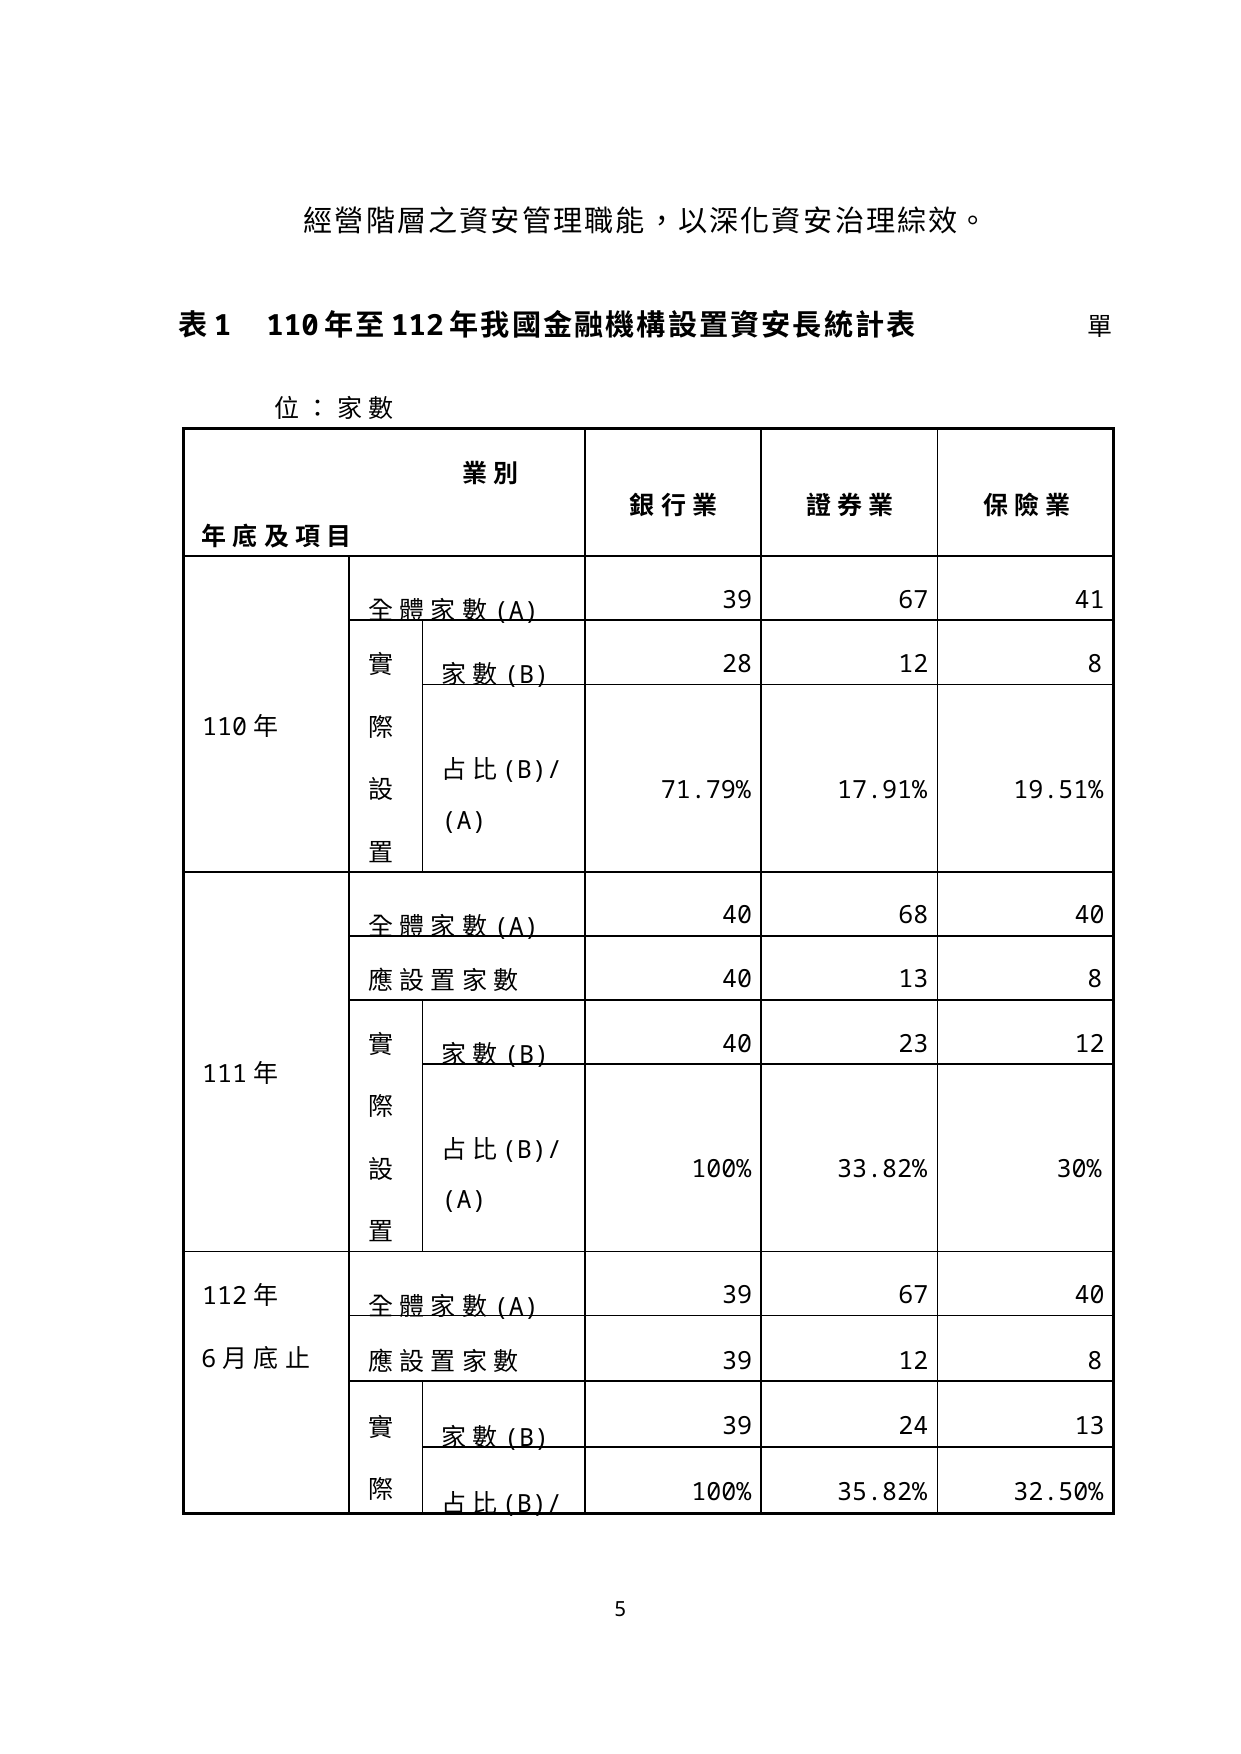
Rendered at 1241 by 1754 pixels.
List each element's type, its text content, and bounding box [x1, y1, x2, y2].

table_cell 全體家數(A) [350, 1252, 584, 1315]
table_cell 28 [586, 621, 760, 683]
table_cell 應設置家數 [350, 1316, 584, 1380]
table_header 業別 年底及項目 [185, 430, 584, 555]
table_cell 全體家數(A) [350, 873, 584, 935]
table_header 銀行業 [586, 430, 760, 555]
table_cell 家數(B) [423, 621, 584, 683]
table_cell 39 [586, 1252, 760, 1315]
table_cell 12 [938, 1001, 1112, 1063]
table_cell 實際設置 [350, 621, 422, 871]
table_header 保險業 [938, 430, 1112, 555]
table_cell 8 [938, 1316, 1112, 1380]
table_cell 68 [762, 873, 937, 935]
table_cell 19.51% [938, 685, 1112, 871]
table_cell 33.82% [762, 1065, 937, 1251]
text 表1 110年至112年我國金融機構設置資安長統計表 單位：家數 [177, 240, 1137, 427]
table_cell 100% [586, 1448, 760, 1512]
table_cell 17.91% [762, 685, 937, 871]
table_cell 12 [762, 621, 937, 683]
table_cell 110年 [185, 557, 348, 871]
table_cell 占比(B)/(A) [423, 685, 584, 871]
table_cell 占比(B)/(A) [423, 1065, 584, 1251]
table_header 證券業 [762, 430, 937, 555]
table_cell 111年 [185, 873, 348, 1251]
table_cell 40 [938, 873, 1112, 935]
table_cell 40 [586, 937, 760, 999]
table_cell 13 [762, 937, 937, 999]
text 經營階層之資安管理職能，以深化資安治理綜效。 [266, 177, 1063, 240]
table_cell 41 [938, 557, 1112, 619]
table_cell 23 [762, 1001, 937, 1063]
table_cell 40 [938, 1252, 1112, 1315]
table_cell 實際設置 [350, 1001, 422, 1251]
table_cell 13 [938, 1382, 1112, 1446]
table_cell 應設置家數 [350, 937, 584, 999]
table_cell 39 [586, 1382, 760, 1446]
table_cell 39 [586, 1316, 760, 1380]
table_cell 71.79% [586, 685, 760, 871]
table_cell 100% [586, 1065, 760, 1251]
table_cell 40 [586, 873, 760, 935]
table_cell 67 [762, 1252, 937, 1315]
table_cell 占比(B)/ [423, 1448, 584, 1512]
table_cell 8 [938, 621, 1112, 683]
table_cell 12 [762, 1316, 937, 1380]
table_cell 8 [938, 937, 1112, 999]
table_cell 32.50% [938, 1448, 1112, 1512]
table_cell 112年 6月底止 [185, 1252, 348, 1512]
table_cell 30% [938, 1065, 1112, 1251]
table_cell 實際設置 [350, 1382, 422, 1512]
table_cell 40 [586, 1001, 760, 1063]
table_cell 39 [586, 557, 760, 619]
table_cell 35.82% [762, 1448, 937, 1512]
table_cell 24 [762, 1382, 937, 1446]
table_cell 家數(B) [423, 1382, 584, 1446]
table_cell 家數(B) [423, 1001, 584, 1063]
table_cell 全體家數(A) [350, 557, 584, 619]
table_cell 67 [762, 557, 937, 619]
